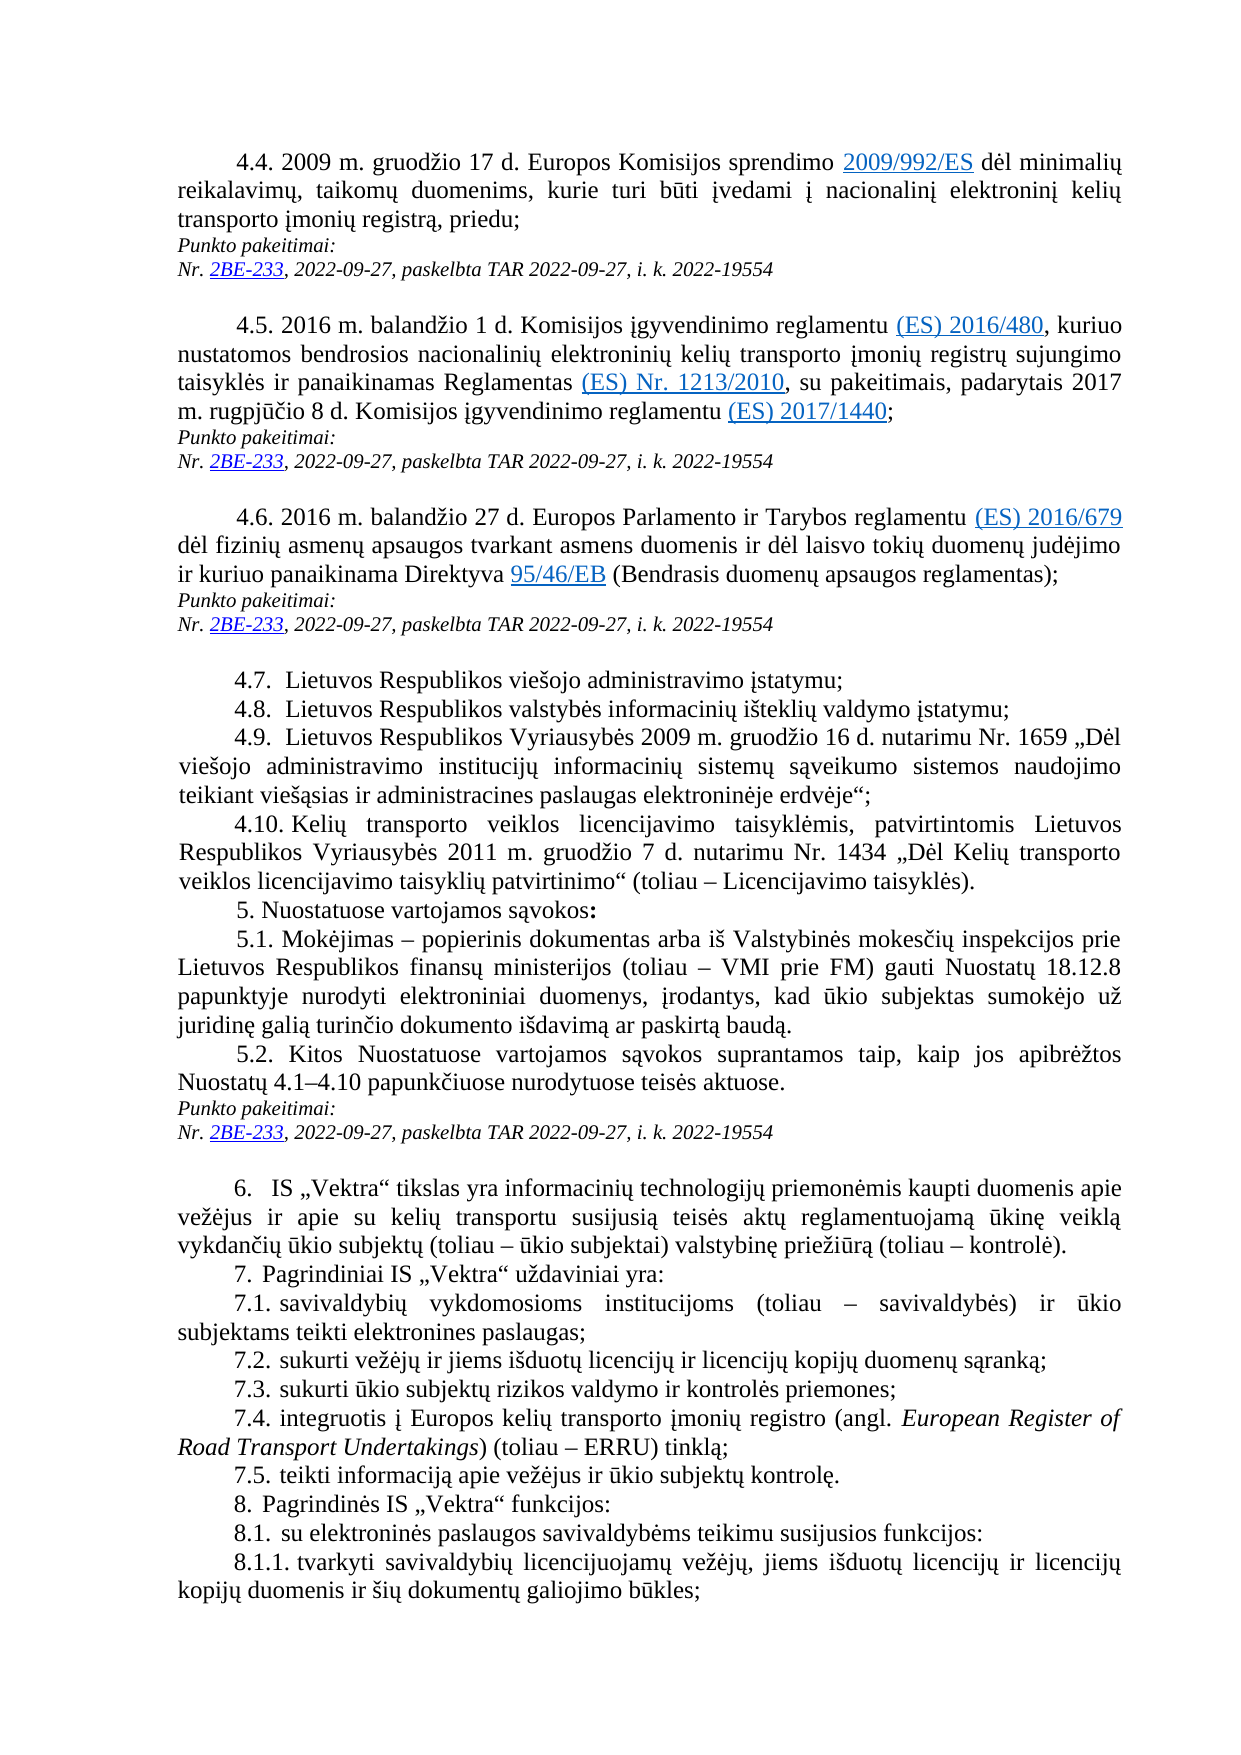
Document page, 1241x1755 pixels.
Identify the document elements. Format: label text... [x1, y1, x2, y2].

text 8. Pagrindinės IS „Vektra“ funkcijos: [177, 1489, 1122, 1518]
text Nr. 2BE-233, 2022-09-27, paskelbta TAR 2022-09-27, i. k. 2022-19554 [177, 1120, 1122, 1144]
text 4.8. Lietuvos Respublikos valstybės informacinių išteklių valdymo įstatymu; [179, 694, 1122, 722]
text 8.1.1. tvarkyti savivaldybių licencijuojamų vežėjų, jiems išduotų licencijų ir licencijų kopijų duomenis ir šių dokumentų galiojimo būkles; [177, 1547, 1122, 1604]
text 8.1. su elektroninės paslaugos savivaldybėms teikimu susijusios funkcijos: [177, 1518, 1122, 1547]
text 4.6. 2016 m. balandžio 27 d. Europos Parlamento ir Tarybos reglamentu (ES) 2016/679 dėl fizinių asmenų apsaugos tvarkant asmens duomenis ir dėl laisvo tokių duomenų judėjimo ir kuriuo panaikinama Direktyva 95/46/EB (Bendrasis duomenų apsaugos reglamentas); [177, 502, 1122, 588]
text 5.1. Mokėjimas – popierinis dokumentas arba iš Valstybinės mokesčių inspekcijos prie Lietuvos Respublikos finansų ministerijos (toliau – VMI prie FM) gauti Nuostatų 18.12.8 papunktyje nurodyti elektroniniai duomenys, įrodantys, kad ūkio subjektas sumokėjo už juridinę galią turinčio dokumento išdavimą ar paskirtą baudą. [177, 924, 1122, 1039]
text 7. Pagrindiniai IS „Vektra“ uždaviniai yra: [177, 1259, 1122, 1288]
text Punkto pakeitimai: [177, 588, 1122, 612]
text 7.2. sukurti vežėjų ir jiems išduotų licencijų ir licencijų kopijų duomenų sąranką; [177, 1346, 1122, 1374]
text 7.4. integruotis į Europos kelių transporto įmonių registro (angl. European Register of Road Transport Undertakings) (toliau – ERRU) tinklą; [177, 1403, 1122, 1461]
text Nr. 2BE-233, 2022-09-27, paskelbta TAR 2022-09-27, i. k. 2022-19554 [177, 449, 1122, 473]
text 4.7. Lietuvos Respublikos viešojo administravimo įstatymu; [179, 665, 1122, 694]
text 5. Nuostatuose vartojamos sąvokos: [177, 895, 1122, 924]
text 4.9. Lietuvos Respublikos Vyriausybės 2009 m. gruodžio 16 d. nutarimu Nr. 1659 „Dėl viešojo administravimo institucijų informacinių sistemų sąveikumo sistemos naudojimo teikiant viešąsias ir administracines paslaugas elektroninėje erdvėje“; [179, 722, 1122, 809]
text 5.2. Kitos Nuostatuose vartojamos sąvokos suprantamos taip, kaip jos apibrėžtos Nuostatų 4.1–4.10 papunkčiuose nurodytuose teisės aktuose. [177, 1039, 1122, 1096]
text Nr. 2BE-233, 2022-09-27, paskelbta TAR 2022-09-27, i. k. 2022-19554 [177, 257, 1122, 281]
text Nr. 2BE-233, 2022-09-27, paskelbta TAR 2022-09-27, i. k. 2022-19554 [177, 612, 1122, 636]
text 7.3. sukurti ūkio subjektų rizikos valdymo ir kontrolės priemones; [177, 1374, 1122, 1403]
text 4.10. Kelių transporto veiklos licencijavimo taisyklėmis, patvirtintomis Lietuvos Respublikos Vyriausybės 2011 m. gruodžio 7 d. nutarimu Nr. 1434 „Dėl Kelių transporto veiklos licencijavimo taisyklių patvirtinimo“ (toliau – Licencijavimo taisyklės). [179, 809, 1122, 895]
text Punkto pakeitimai: [177, 425, 1122, 449]
text 4.4. 2009 m. gruodžio 17 d. Europos Komisijos sprendimo 2009/992/ES dėl minimalių reikalavimų, taikomų duomenims, kurie turi būti įvedami į nacionalinį elektroninį kelių transporto įmonių registrą, priedu; [177, 147, 1122, 233]
text 4.5. 2016 m. balandžio 1 d. Komisijos įgyvendinimo reglamentu (ES) 2016/480, kuriuo nustatomos bendrosios nacionalinių elektroninių kelių transporto įmonių registrų sujungimo taisyklės ir panaikinamas Reglamentas (ES) Nr. 1213/2010, su pakeitimais, padarytais 2017 m. rugpjūčio 8 d. Komisijos įgyvendinimo reglamentu (ES) 2017/1440; [177, 310, 1122, 425]
text 7.5. teikti informaciją apie vežėjus ir ūkio subjektų kontrolę. [177, 1461, 1122, 1489]
text 6. IS „Vektra“ tikslas yra informacinių technologijų priemonėmis kaupti duomenis apie vežėjus ir apie su kelių transportu susijusią teisės aktų reglamentuojamą ūkinę veiklą vykdančių ūkio subjektų (toliau – ūkio subjektai) valstybinę priežiūrą (toliau – kontrolė). [177, 1173, 1122, 1259]
text Punkto pakeitimai: [177, 233, 1122, 257]
text 7.1. savivaldybių vykdomosioms institucijoms (toliau – savivaldybės) ir ūkio subjektams teikti elektronines paslaugas; [177, 1288, 1122, 1346]
text Punkto pakeitimai: [177, 1096, 1122, 1120]
